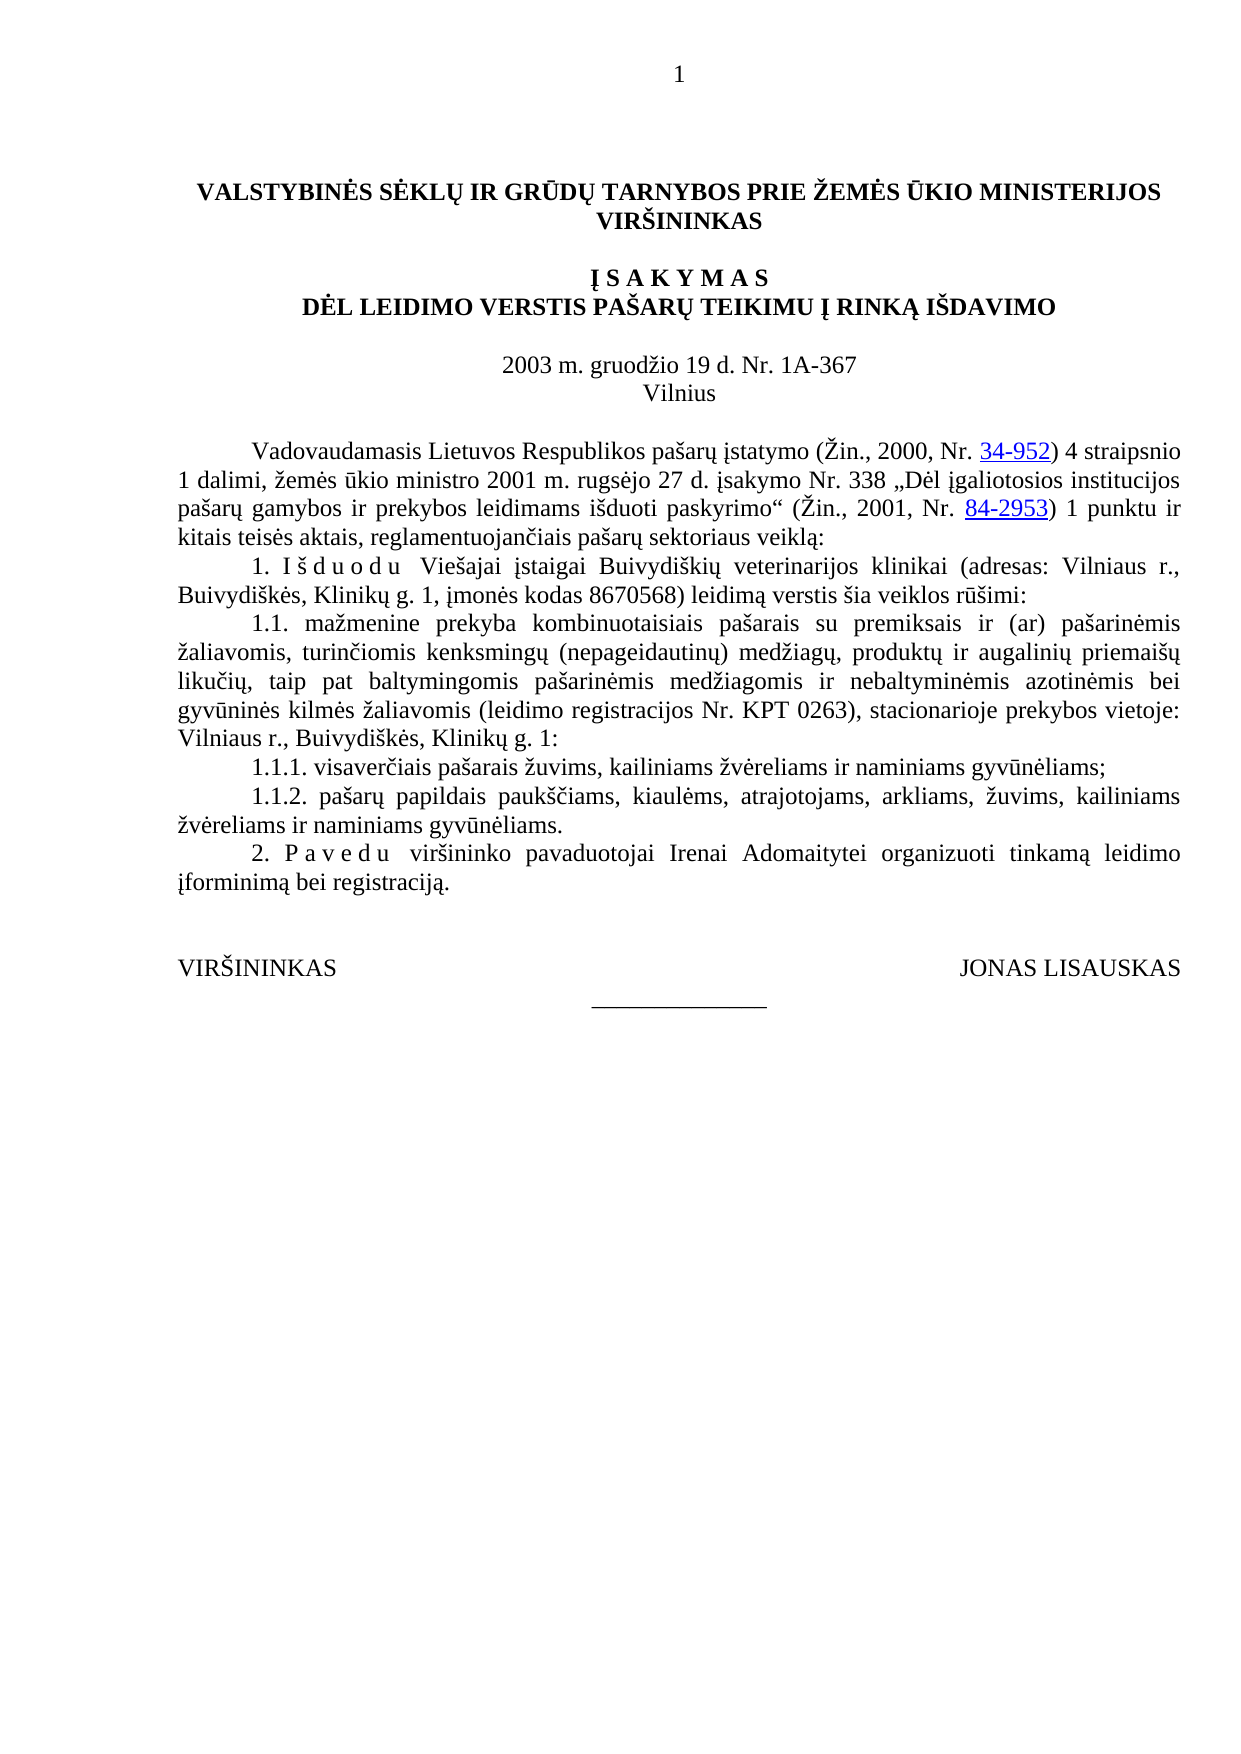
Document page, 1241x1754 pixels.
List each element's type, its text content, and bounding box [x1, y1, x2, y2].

text ______________ [177, 982, 1181, 1011]
text 2. Pavedu viršininko pavaduotojai Irenai Adomaitytei organizuoti tinkamą leidimo įforminimą bei registraciją. [177, 838, 1181, 896]
text Vilnius [177, 378, 1181, 407]
text 1.1.2. pašarų papildais paukščiams, kiaulėms, atrajotojams, arkliams, žuvims, kailiniams žvėreliams ir naminiams gyvūnėliams. [177, 781, 1181, 838]
text Į S A K Y M A S [177, 263, 1181, 292]
text 2003 m. gruodžio 19 d. Nr. 1A-367 [177, 350, 1181, 378]
text Vadovaudamasis Lietuvos Respublikos pašarų įstatymo (Žin., 2000, Nr. 34-952) 4 straipsnio 1 dalimi, žemės ūkio ministro 2001 m. rugsėjo 27 d. įsakymo Nr. 338 „Dėl įgaliotosios institucijos pašarų gamybos ir prekybos leidimams išduoti paskyrimo“ (Žin., 2001, Nr. 84-2953) 1 punktu ir kitais teisės aktais, reglamentuojančiais pašarų sektoriaus veiklą: [177, 436, 1181, 551]
text VALSTYBINĖS SĖKLŲ IR GRŪDŲ TARNYBOS PRIE ŽEMĖS ŪKIO MINISTERIJOS VIRŠININKAS [177, 177, 1181, 235]
text DĖL LEIDIMO VERSTIS PAŠARŲ TEIKIMU Į RINKĄ IŠDAVIMO [177, 292, 1181, 321]
text 1.1. mažmenine prekyba kombinuotaisiais pašarais su premiksais ir (ar) pašarinėmis žaliavomis, turinčiomis kenksmingų (nepageidautinų) medžiagų, produktų ir augalinių priemaišų likučių, taip pat baltymingomis pašarinėmis medžiagomis ir nebaltyminėmis azotinėmis bei gyvūninės kilmės žaliavomis (leidimo registracijos Nr. KPT 0263), stacionarioje prekybos vietoje: Vilniaus r., Buivydiškės, Klinikų g. 1: [177, 608, 1181, 752]
text 1. Išduodu Viešajai įstaigai Buivydiškių veterinarijos klinikai (adresas: Vilniaus r., Buivydiškės, Klinikų g. 1, įmonės kodas 8670568) leidimą verstis šia veiklos rūšimi: [177, 551, 1181, 608]
text VIRŠININKAS JONAS LISAUSKAS [177, 953, 1181, 982]
text 1.1.1. visaverčiais pašarais žuvims, kailiniams žvėreliams ir naminiams gyvūnėliams; [177, 752, 1181, 781]
